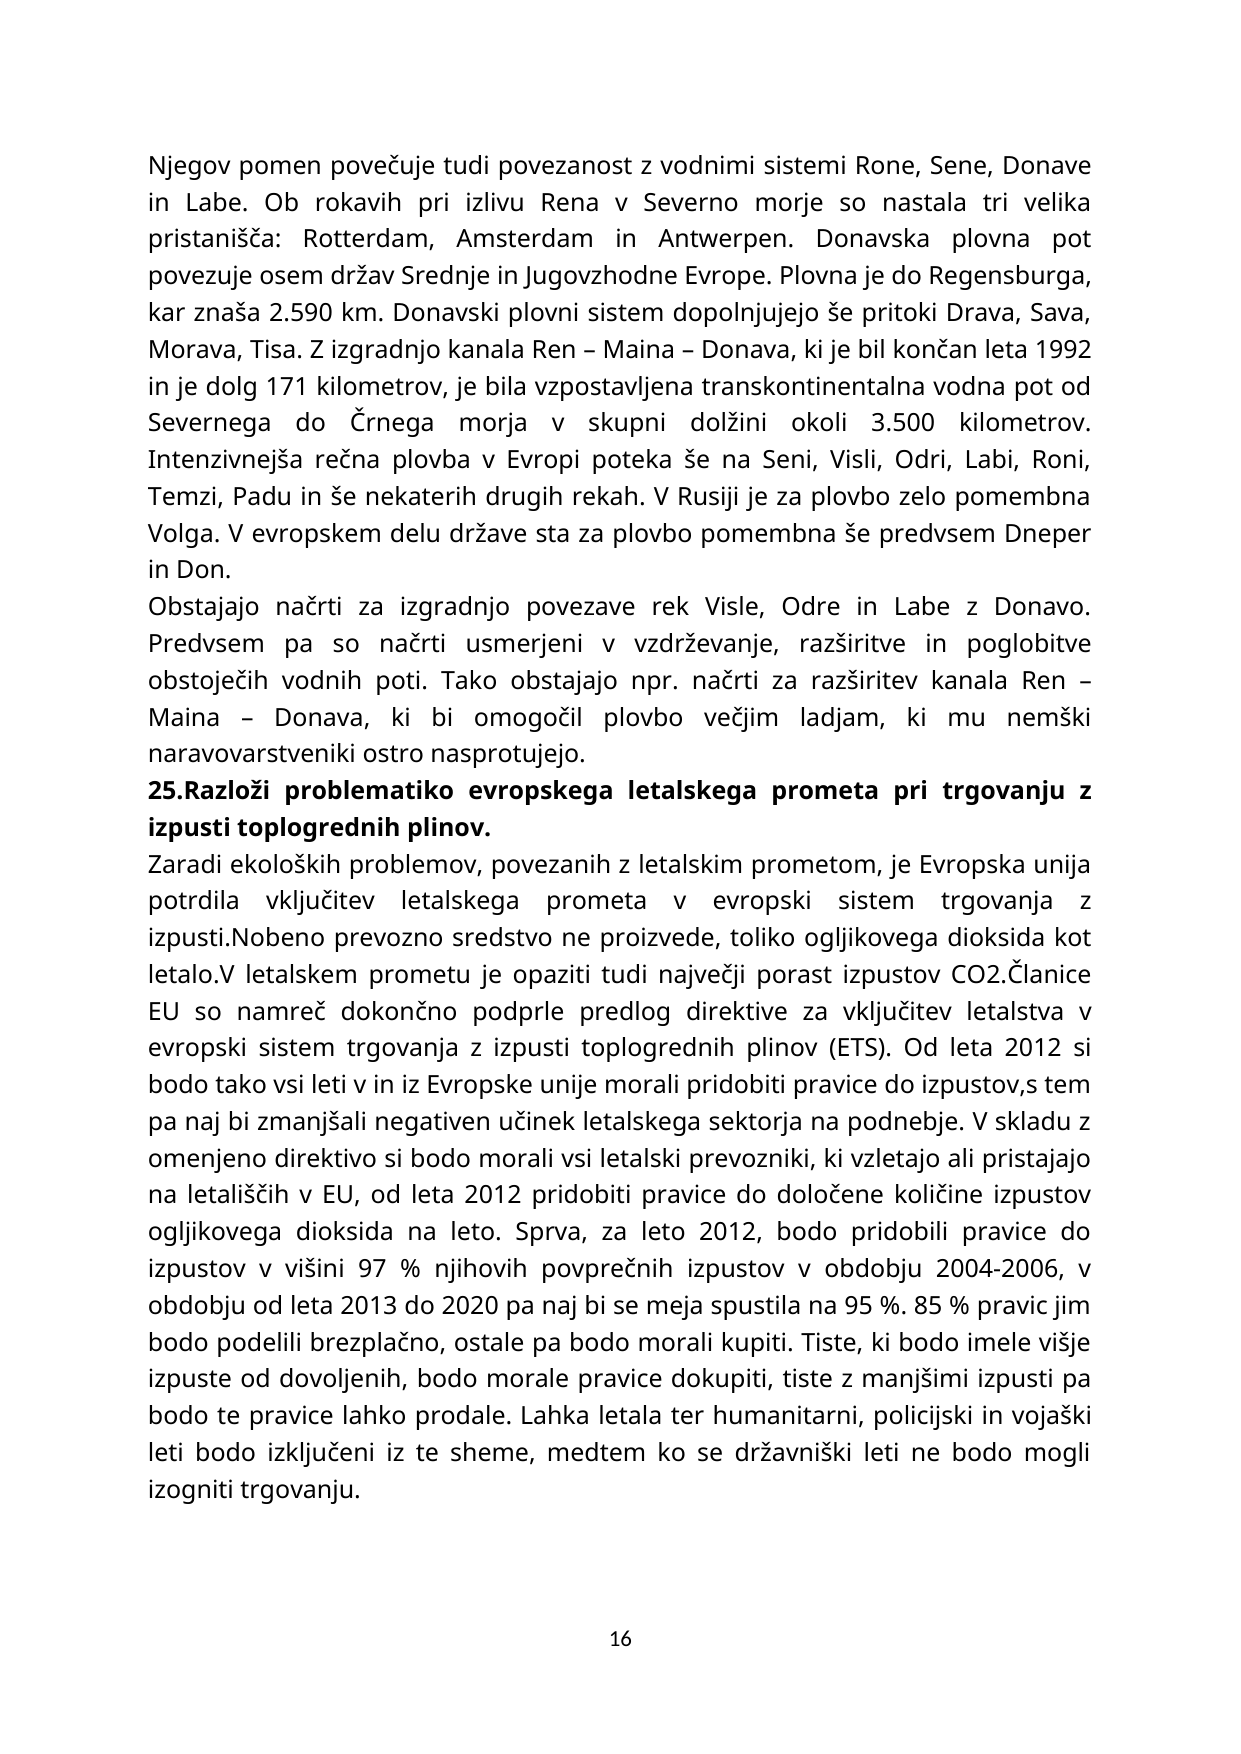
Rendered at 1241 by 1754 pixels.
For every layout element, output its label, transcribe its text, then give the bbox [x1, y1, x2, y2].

text Obstajajo načrti za izgradnjo povezave rek Visle, Odre in Labe z Donavo. Predvsem pa so načrti usmerjeni v vzdrževanje, razširitve in poglobitve obstoječih vodnih poti. Tako obstajajo npr. načrti za razširitev kanala Ren – Maina – Donava, ki bi omogočil plovbo večjim ladjam, ki mu nemški naravovarstveniki ostro nasprotujejo. [148, 589, 1093, 770]
text Zaradi ekoloških problemov, povezanih z letalskim prometom, je Evropska unija potrdila vključitev letalskega prometa v evropski sistem trgovanja z izpusti.Nobeno prevozno sredstvo ne proizvede, toliko ogljikovega dioksida kot letalo.V letalskem prometu je opaziti tudi največji porast izpustov CO2.Članice EU so namreč dokončno podprle predlog direktive za vključitev letalstva v evropski sistem trgovanja z izpusti toplogrednih plinov (ETS). Od leta 2012 si bodo tako vsi leti v in iz Evropske unije morali pridobiti pravice do izpustov,s tem pa naj bi zmanjšali negativen učinek letalskega sektorja na podnebje. V skladu z omenjeno direktivo si bodo morali vsi letalski prevozniki, ki vzletajo ali pristajajo na letališčih v EU, od leta 2012 pridobiti pravice do določene količine izpustov ogljikovega dioksida na leto. Sprva, za leto 2012, bodo pridobili pravice do izpustov v višini 97 % njihovih povprečnih izpustov v obdobju 2004-2006, v obdobju od leta 2013 do 2020 pa naj bi se meja spustila na 95 %. 85 % pravic jim bodo podelili brezplačno, ostale pa bodo morali kupiti. Tiste, ki bodo imele višje izpuste od dovoljenih, bodo morale pravice dokupiti, tiste z manjšimi izpusti pa bodo te pravice lahko prodale. Lahka letala ter humanitarni, policijski in vojaški leti bodo izključeni iz te sheme, medtem ko se državniški leti ne bodo mogli izogniti trgovanju. [148, 846, 1093, 1505]
text Njegov pomen povečuje tudi povezanost z vodnimi sistemi Rone, Sene, Donave in Labe. Ob rokavih pri izlivu Rena v Severno morje so nastala tri velika pristanišča: Rotterdam, Amsterdam in Antwerpen. Donavska plovna pot povezuje osem držav Srednje in Jugovzhodne Evrope. Plovna je do Regensburga, kar znaša 2.590 km. Donavski plovni sistem dopolnjujejo še pritoki Drava, Sava, Morava, Tisa. Z izgradnjo kanala Ren – Maina – Donava, ki je bil končan leta 1992 in je dolg 171 kilometrov, je bila vzpostavljena transkontinentalna vodna pot od Severnega do Črnega morja v skupni dolžini okoli 3.500 kilometrov. Intenzivnejša rečna plovba v Evropi poteka še na Seni, Visli, Odri, Labi, Roni, Temzi, Padu in še nekaterih drugih rekah. V Rusiji je za plovbo zelo pomembna Volga. V evropskem delu države sta za plovbo pomembna še predvsem Dneper in Don. [148, 148, 1093, 586]
text 25.Razloži problematiko evropskega letalskega prometa pri trgovanju z izpusti toplogrednih plinov. [148, 773, 1093, 843]
